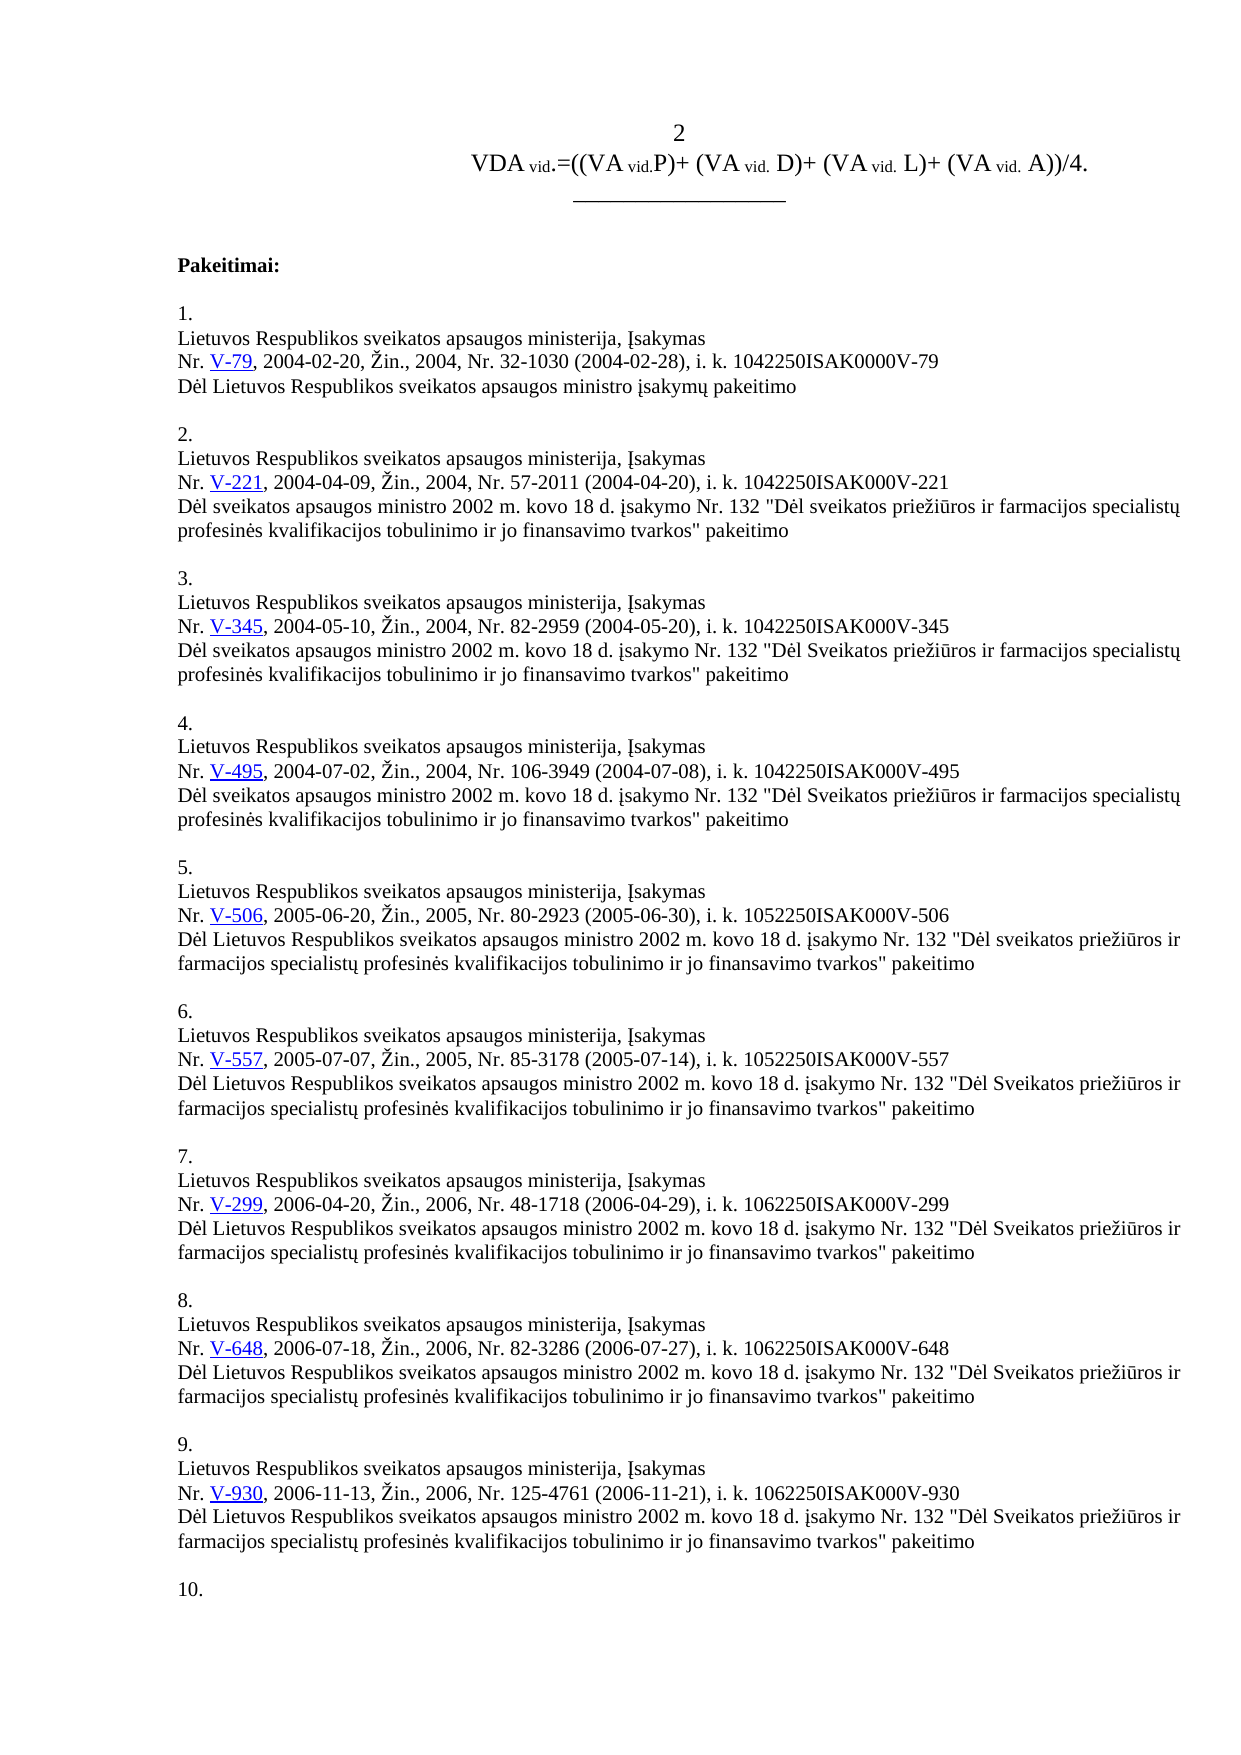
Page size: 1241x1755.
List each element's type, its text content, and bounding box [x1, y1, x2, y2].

text Nr. V-79, 2004-02-20, Žin., 2004, Nr. 32-1030 (2004-02-28), i. k. 1042250ISAK0000V-79 [177, 349, 1181, 373]
text Lietuvos Respublikos sveikatos apsaugos ministerija, Įsakymas [177, 325, 1181, 349]
text Lietuvos Respublikos sveikatos apsaugos ministerija, Įsakymas [177, 446, 1181, 470]
text Nr. V-557, 2005-07-07, Žin., 2005, Nr. 85-3178 (2005-07-14), i. k. 1052250ISAK000V-557 [177, 1047, 1181, 1071]
text Lietuvos Respublikos sveikatos apsaugos ministerija, Įsakymas [177, 1023, 1181, 1047]
text Lietuvos Respublikos sveikatos apsaugos ministerija, Įsakymas [177, 1312, 1181, 1336]
text Nr. V-345, 2004-05-10, Žin., 2004, Nr. 82-2959 (2004-05-20), i. k. 1042250ISAK000V-345 [177, 614, 1181, 638]
text Dėl Lietuvos Respublikos sveikatos apsaugos ministro 2002 m. kovo 18 d. įsakymo Nr. 132 "Dėl Sveikatos priežiūros ir farmacijos specialistų profesinės kvalifikacijos tobulinimo ir jo finansavimo tvarkos" pakeitimo [177, 1071, 1181, 1119]
text VDA vid.=((VA vid.P)+ (VA vid. D)+ (VA vid. L)+ (VA vid. A))/4. [177, 148, 1181, 176]
text Lietuvos Respublikos sveikatos apsaugos ministerija, Įsakymas [177, 1456, 1181, 1480]
text Lietuvos Respublikos sveikatos apsaugos ministerija, Įsakymas [177, 734, 1181, 758]
text Lietuvos Respublikos sveikatos apsaugos ministerija, Įsakymas [177, 590, 1181, 614]
text 5. [177, 855, 1181, 879]
text 8. [177, 1288, 1181, 1312]
text 2. [177, 422, 1181, 446]
text Nr. V-299, 2006-04-20, Žin., 2006, Nr. 48-1718 (2006-04-29), i. k. 1062250ISAK000V-299 [177, 1192, 1181, 1216]
text 7. [177, 1143, 1181, 1168]
text Dėl Lietuvos Respublikos sveikatos apsaugos ministro 2002 m. kovo 18 d. įsakymo Nr. 132 "Dėl Sveikatos priežiūros ir farmacijos specialistų profesinės kvalifikacijos tobulinimo ir jo finansavimo tvarkos" pakeitimo [177, 1216, 1181, 1264]
text Lietuvos Respublikos sveikatos apsaugos ministerija, Įsakymas [177, 1168, 1181, 1192]
text 9. [177, 1432, 1181, 1456]
text Lietuvos Respublikos sveikatos apsaugos ministerija, Įsakymas [177, 879, 1181, 903]
text Nr. V-930, 2006-11-13, Žin., 2006, Nr. 125-4761 (2006-11-21), i. k. 1062250ISAK000V-930 [177, 1480, 1181, 1504]
text Dėl Lietuvos Respublikos sveikatos apsaugos ministro įsakymų pakeitimo [177, 373, 1181, 398]
text Nr. V-648, 2006-07-18, Žin., 2006, Nr. 82-3286 (2006-07-27), i. k. 1062250ISAK000V-648 [177, 1336, 1181, 1360]
text Dėl sveikatos apsaugos ministro 2002 m. kovo 18 d. įsakymo Nr. 132 "Dėl Sveikatos priežiūros ir farmacijos specialistų profesinės kvalifikacijos tobulinimo ir jo finansavimo tvarkos" pakeitimo [177, 783, 1181, 831]
text Pakeitimai: [177, 253, 1181, 277]
text Dėl Lietuvos Respublikos sveikatos apsaugos ministro 2002 m. kovo 18 d. įsakymo Nr. 132 "Dėl sveikatos priežiūros ir farmacijos specialistų profesinės kvalifikacijos tobulinimo ir jo finansavimo tvarkos" pakeitimo [177, 927, 1181, 975]
text Nr. V-495, 2004-07-02, Žin., 2004, Nr. 106-3949 (2004-07-08), i. k. 1042250ISAK000V-495 [177, 758, 1181, 783]
text Dėl sveikatos apsaugos ministro 2002 m. kovo 18 d. įsakymo Nr. 132 "Dėl Sveikatos priežiūros ir farmacijos specialistų profesinės kvalifikacijos tobulinimo ir jo finansavimo tvarkos" pakeitimo [177, 638, 1181, 686]
text 3. [177, 566, 1181, 590]
text Nr. V-506, 2005-06-20, Žin., 2005, Nr. 80-2923 (2005-06-30), i. k. 1052250ISAK000V-506 [177, 903, 1181, 927]
text Dėl sveikatos apsaugos ministro 2002 m. kovo 18 d. įsakymo Nr. 132 "Dėl sveikatos priežiūros ir farmacijos specialistų profesinės kvalifikacijos tobulinimo ir jo finansavimo tvarkos" pakeitimo [177, 494, 1181, 542]
text Dėl Lietuvos Respublikos sveikatos apsaugos ministro 2002 m. kovo 18 d. įsakymo Nr. 132 "Dėl Sveikatos priežiūros ir farmacijos specialistų profesinės kvalifikacijos tobulinimo ir jo finansavimo tvarkos" pakeitimo [177, 1504, 1181, 1553]
text 4. [177, 710, 1181, 734]
text 10. [177, 1577, 1181, 1601]
text 6. [177, 999, 1181, 1023]
text _________________ [177, 176, 1181, 205]
text Nr. V-221, 2004-04-09, Žin., 2004, Nr. 57-2011 (2004-04-20), i. k. 1042250ISAK000V-221 [177, 470, 1181, 494]
text Dėl Lietuvos Respublikos sveikatos apsaugos ministro 2002 m. kovo 18 d. įsakymo Nr. 132 "Dėl Sveikatos priežiūros ir farmacijos specialistų profesinės kvalifikacijos tobulinimo ir jo finansavimo tvarkos" pakeitimo [177, 1360, 1181, 1408]
text 1. [177, 301, 1181, 325]
